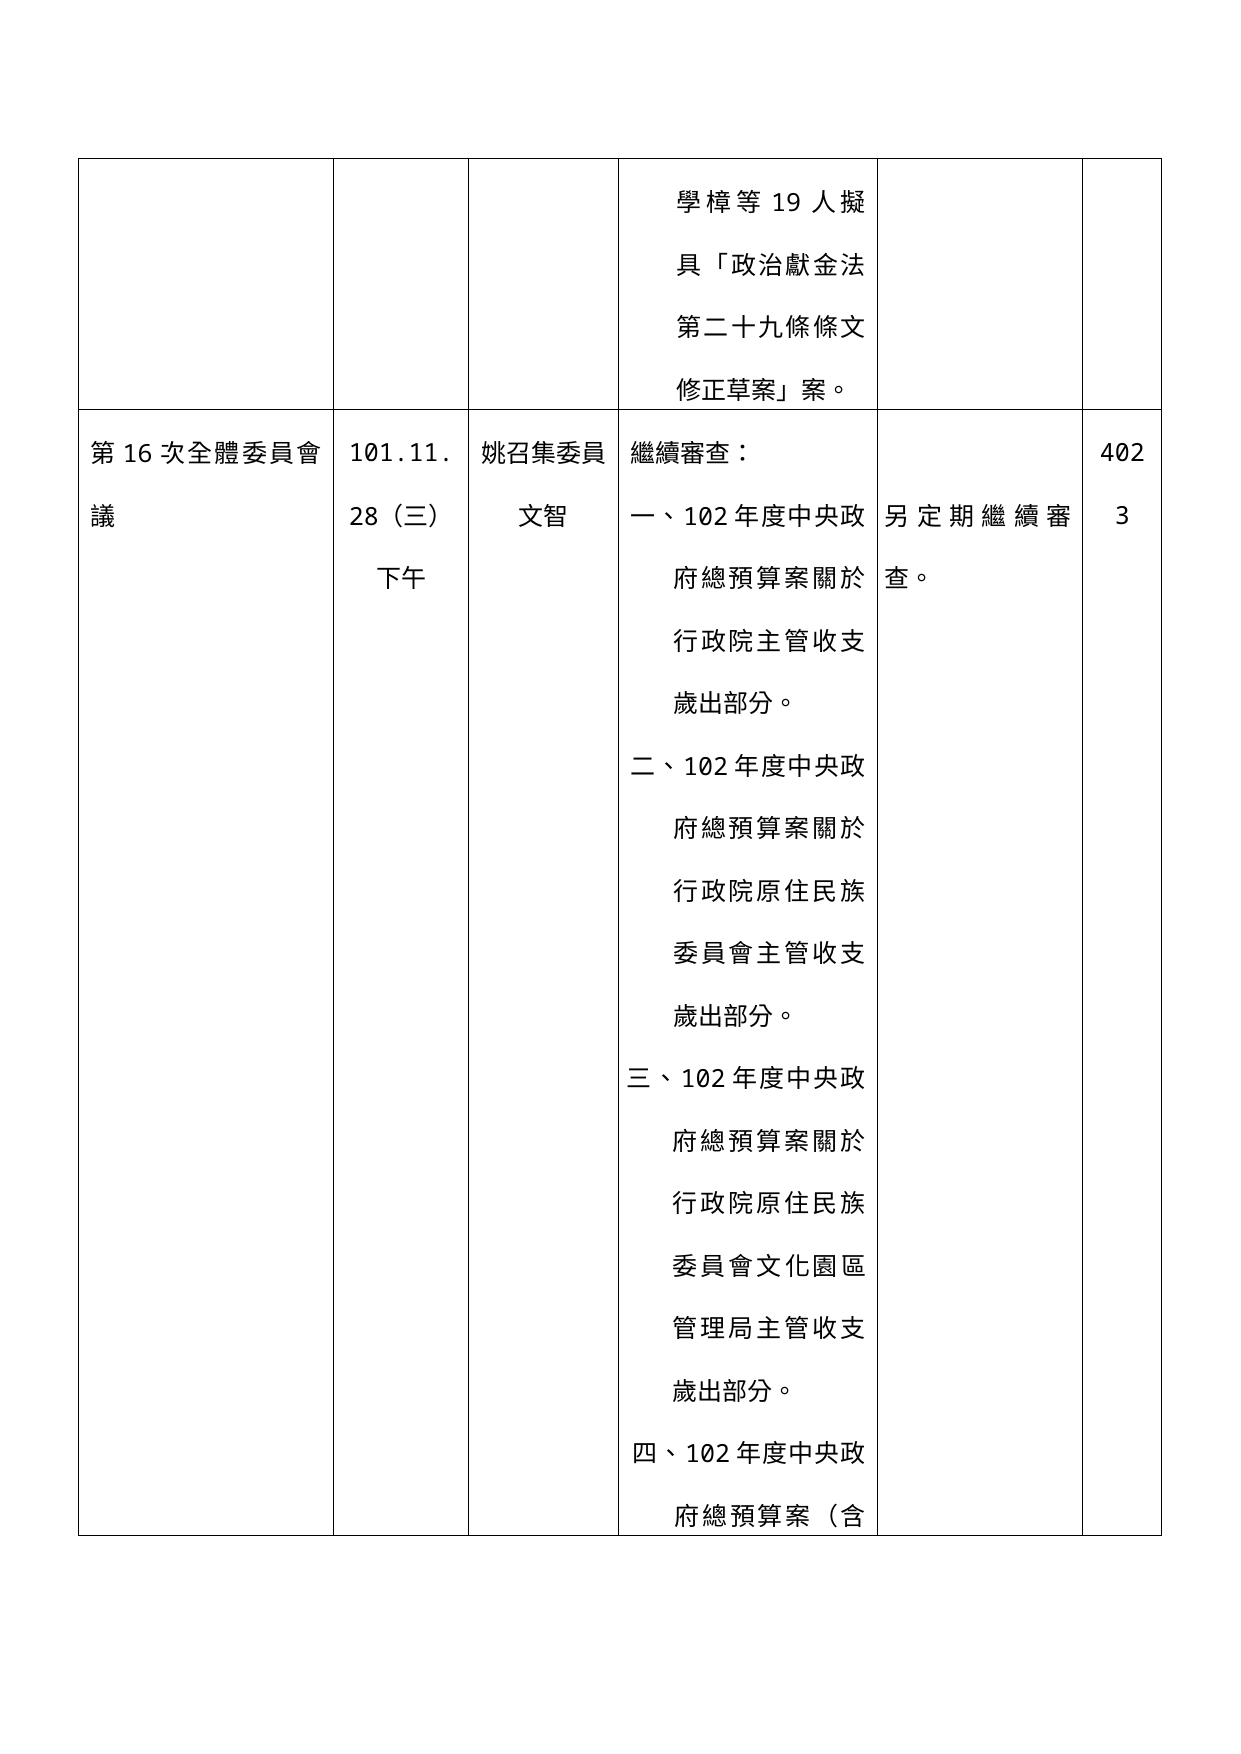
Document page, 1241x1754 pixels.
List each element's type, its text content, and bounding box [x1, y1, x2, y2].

table_cell 學樟等19人擬具「政治獻金法第二十九條條文修正草案」案。 [619, 159, 877, 409]
table_cell [79, 159, 333, 409]
table_cell [1083, 159, 1161, 409]
table_cell 姚召集委員文智 [469, 410, 618, 1535]
table_cell [878, 159, 1082, 409]
table_cell 4023 [1083, 410, 1161, 1535]
table_cell 繼續審查： 一、102年度中央政府總預算案關於行政院主管收支歲出部分。 二、102年度中央政府總預算案關於行政院原住民族委員會主管收支歲出部分。 三、102年度中央政府總預算案關於行政院原住民族委員會文化園區管理局主管收支歲出部分。 四、102年度中央政府總預算案（含 [619, 410, 877, 1535]
table_cell 另定期繼續審查。 [878, 410, 1082, 1535]
table_cell [334, 159, 468, 409]
table_cell 第16次全體委員會議 [79, 410, 333, 1535]
table_cell [469, 159, 618, 409]
table_cell 101.11.28（三） 下午 [334, 410, 468, 1535]
